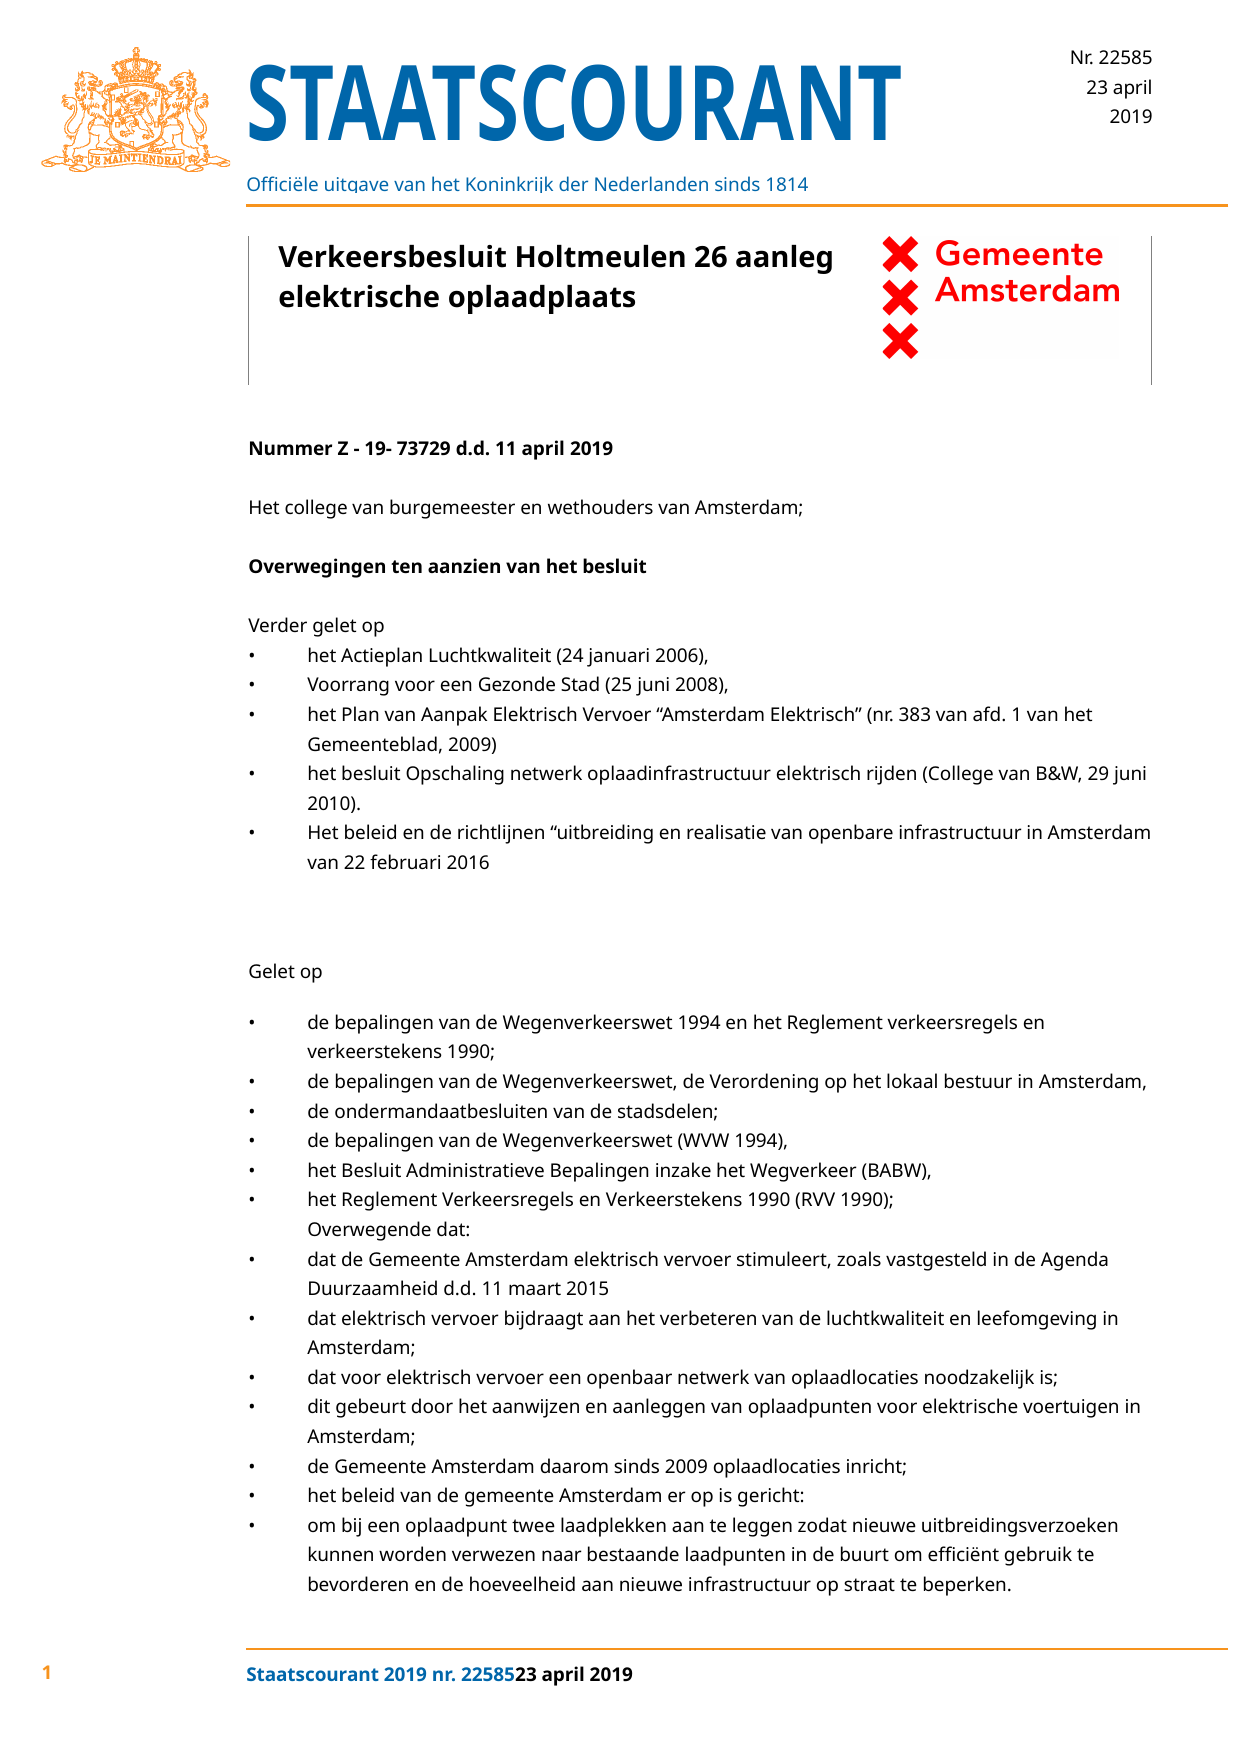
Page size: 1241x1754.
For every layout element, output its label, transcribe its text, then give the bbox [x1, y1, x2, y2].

list de bepalingen van de Wegenverkeerswet 1994 en het Reglement verkeersregels en verkeerstekens 1990; [248, 1009, 1152, 1064]
list het Besluit Administratieve Bepalingen inzake het Wegverkeer (BABW), [248, 1157, 1152, 1183]
list dat de Gemeente Amsterdam elektrisch vervoer stimuleert, zoals vastgesteld in de Agenda Duurzaamheid d.d. 11 maart 2015 [248, 1246, 1152, 1301]
list de Gemeente Amsterdam daarom sinds 2009 oplaadlocaties inricht; [248, 1453, 1152, 1479]
list om bij een oplaadpunt twee laadplekken aan te leggen zodat nieuwe uitbreidingsverzoeken kunnen worden verwezen naar bestaande laadpunten in de buurt om efficiënt gebruik te bevorderen en de hoeveelheid aan nieuwe infrastructuur op straat te beperken. [248, 1512, 1152, 1597]
text Het college van burgemeester en wethouders van Amsterdam; [248, 494, 1152, 520]
list Het beleid en de richtlijnen “uitbreiding en realisatie van openbare infrastructuur in Amsterdam van 22 februari 2016 [248, 819, 1152, 875]
list het besluit Opschaling netwerk oplaadinfrastructuur elektrisch rijden (College van B&W, 29 juni 2010). [248, 760, 1152, 816]
list dit gebeurt door het aanwijzen en aanleggen van oplaadpunten voor elektrische voertuigen in Amsterdam; [248, 1394, 1152, 1449]
list het Plan van Aanpak Elektrisch Vervoer “Amsterdam Elektrisch” (nr. 383 van afd. 1 van het Gemeenteblad, 2009) [248, 701, 1152, 757]
list Voorrang voor een Gezonde Stad (25 juni 2008), [248, 672, 1152, 697]
text Verder gelet op [248, 612, 1152, 638]
picture [41, 47, 231, 172]
picture [882, 236, 1119, 359]
list Overwegende dat: [248, 1216, 1152, 1242]
list het Actieplan Luchtkwaliteit (24 januari 2006), [248, 642, 1152, 668]
table_header [850, 236, 1151, 385]
text Overwegingen ten aanzien van het besluit [248, 553, 1152, 579]
text Gelet op [248, 959, 1152, 984]
table_header Verkeersbesluit Holtmeulen 26 aanleg elektrische oplaadplaats [249, 236, 850, 385]
list de bepalingen van de Wegenverkeerswet (WVW 1994), [248, 1127, 1152, 1153]
text Nummer Z - 19- 73729 d.d. 11 april 2019 [248, 435, 1152, 461]
list dat elektrisch vervoer bijdraagt aan het verbeteren van de luchtkwaliteit en leefomgeving in Amsterdam; [248, 1305, 1152, 1360]
list het Reglement Verkeersregels en Verkeerstekens 1990 (RVV 1990); [248, 1187, 1152, 1212]
list de ondermandaatbesluiten van de stadsdelen; [248, 1098, 1152, 1124]
list dat voor elektrisch vervoer een openbaar netwerk van oplaadlocaties noodzakelijk is; [248, 1364, 1152, 1390]
list het beleid van de gemeente Amsterdam er op is gericht: [248, 1482, 1152, 1508]
list de bepalingen van de Wegenverkeerswet, de Verordening op het lokaal bestuur in Amsterdam, [248, 1068, 1152, 1094]
